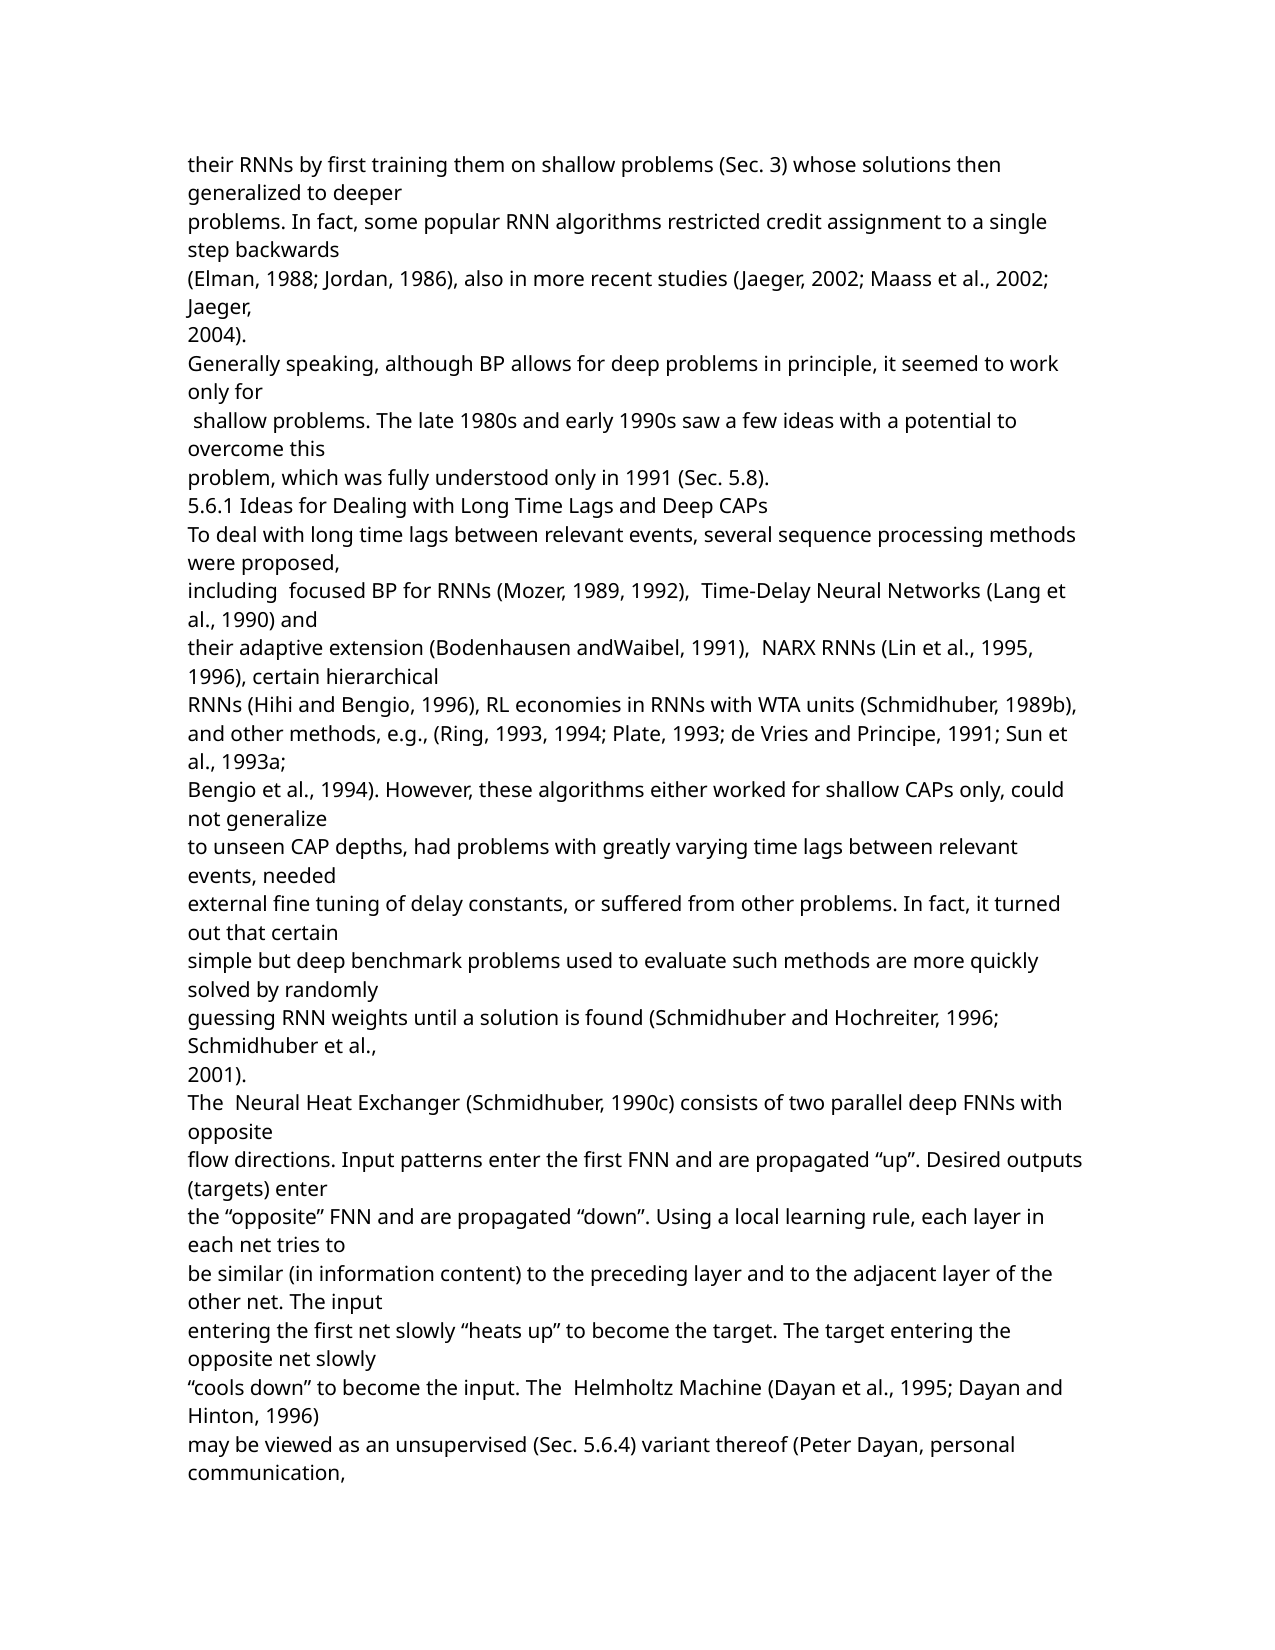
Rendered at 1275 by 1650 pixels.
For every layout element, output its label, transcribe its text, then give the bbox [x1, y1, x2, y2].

text simple but deep benchmark problems used to evaluate such methods are more quickly solved by randomly [187, 946, 1087, 1003]
text their adaptive extension (Bodenhausen andWaibel, 1991), NARX RNNs (Lin et al., 1995, 1996), certain hierarchical [187, 633, 1087, 690]
text Generally speaking, although BP allows for deep problems in principle, it seemed to work only for [187, 349, 1087, 406]
text external fine tuning of delay constants, or suffered from other problems. In fact, it turned out that certain [187, 889, 1087, 946]
text including focused BP for RNNs (Mozer, 1989, 1992), Time-Delay Neural Networks (Lang et al., 1990) and [187, 577, 1087, 633]
text flow directions. Input patterns enter the first FNN and are propagated “up”. Desired outputs (targets) enter [187, 1145, 1087, 1202]
text and other methods, e.g., (Ring, 1993, 1994; Plate, 1993; de Vries and Principe, 1991; Sun et al., 1993a; [187, 719, 1087, 776]
text 5.6.1 Ideas for Dealing with Long Time Lags and Deep CAPs [187, 491, 1087, 520]
text problem, which was fully understood only in 1991 (Sec. 5.8). [187, 463, 1087, 491]
text their RNNs by first training them on shallow problems (Sec. 3) whose solutions then generalized to deeper [187, 150, 1087, 207]
text shallow problems. The late 1980s and early 1990s saw a few ideas with a potential to overcome this [187, 406, 1087, 463]
text RNNs (Hihi and Bengio, 1996), RL economies in RNNs with WTA units (Schmidhuber, 1989b), [187, 690, 1087, 719]
text 2001). [187, 1060, 1087, 1088]
text problems. In fact, some popular RNN algorithms restricted credit assignment to a single step backwards [187, 207, 1087, 264]
text be similar (in information content) to the preceding layer and to the adjacent layer of the other net. The input [187, 1259, 1087, 1316]
text to unseen CAP depths, had problems with greatly varying time lags between relevant events, needed [187, 832, 1087, 889]
text (Elman, 1988; Jordan, 1986), also in more recent studies (Jaeger, 2002; Maass et al., 2002; Jaeger, [187, 264, 1087, 321]
text Bengio et al., 1994). However, these algorithms either worked for shallow CAPs only, could not generalize [187, 776, 1087, 832]
text The Neural Heat Exchanger (Schmidhuber, 1990c) consists of two parallel deep FNNs with opposite [187, 1088, 1087, 1145]
text To deal with long time lags between relevant events, several sequence processing methods were proposed, [187, 520, 1087, 577]
text the “opposite” FNN and are propagated “down”. Using a local learning rule, each layer in each net tries to [187, 1202, 1087, 1259]
text guessing RNN weights until a solution is found (Schmidhuber and Hochreiter, 1996; Schmidhuber et al., [187, 1003, 1087, 1060]
text 2004). [187, 321, 1087, 349]
text entering the first net slowly “heats up” to become the target. The target entering the opposite net slowly [187, 1316, 1087, 1373]
text “cools down” to become the input. The Helmholtz Machine (Dayan et al., 1995; Dayan and Hinton, 1996) [187, 1373, 1087, 1430]
text may be viewed as an unsupervised (Sec. 5.6.4) variant thereof (Peter Dayan, personal communication, [187, 1430, 1087, 1487]
